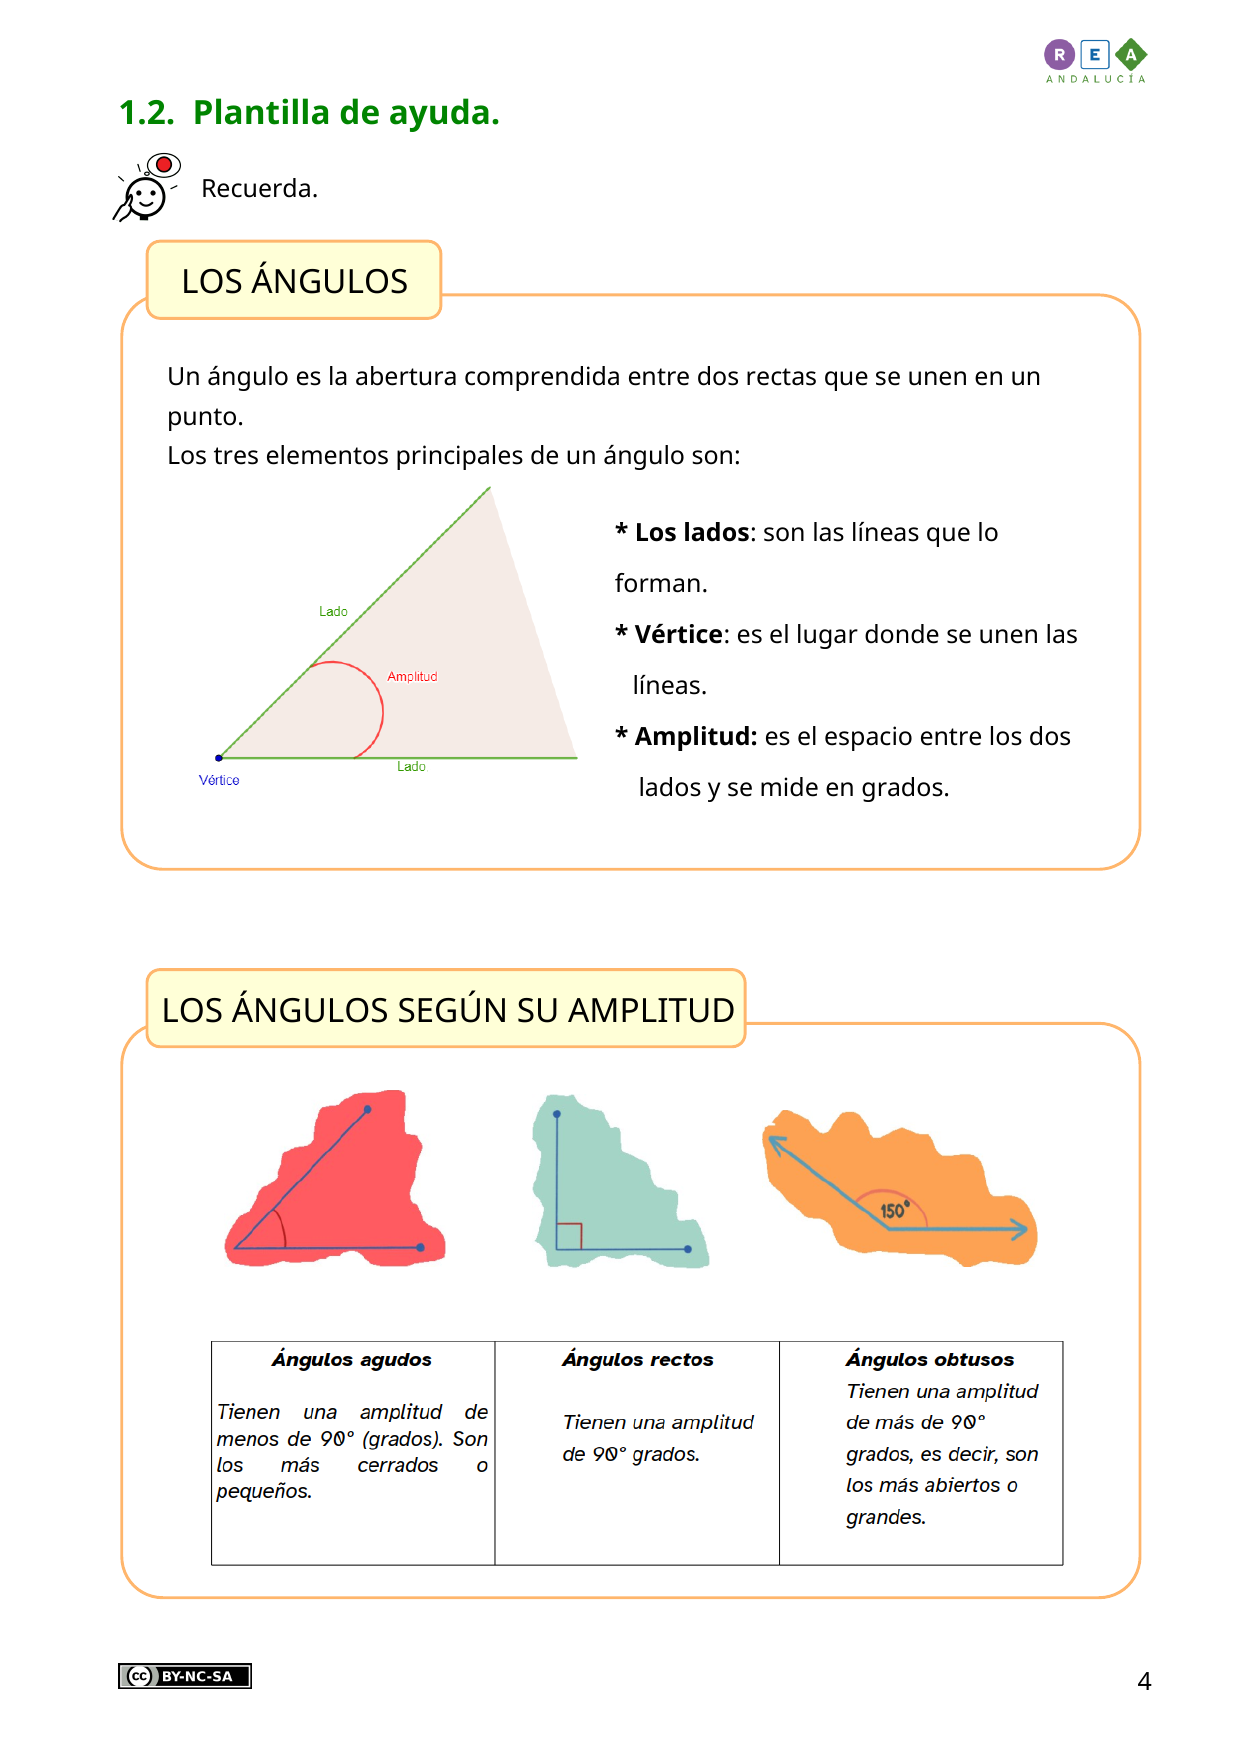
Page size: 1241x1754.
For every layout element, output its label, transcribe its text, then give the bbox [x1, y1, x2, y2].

picture [534, 452, 541, 462]
picture [118, 1663, 536, 1698]
picture [195, 1080, 1082, 1576]
text Recuerda. [201, 170, 1152, 204]
picture [167, 447, 609, 818]
text 1.2. Plantilla de ayuda. [118, 88, 1152, 134]
picture [110, 147, 188, 224]
picture [1039, 33, 1152, 88]
